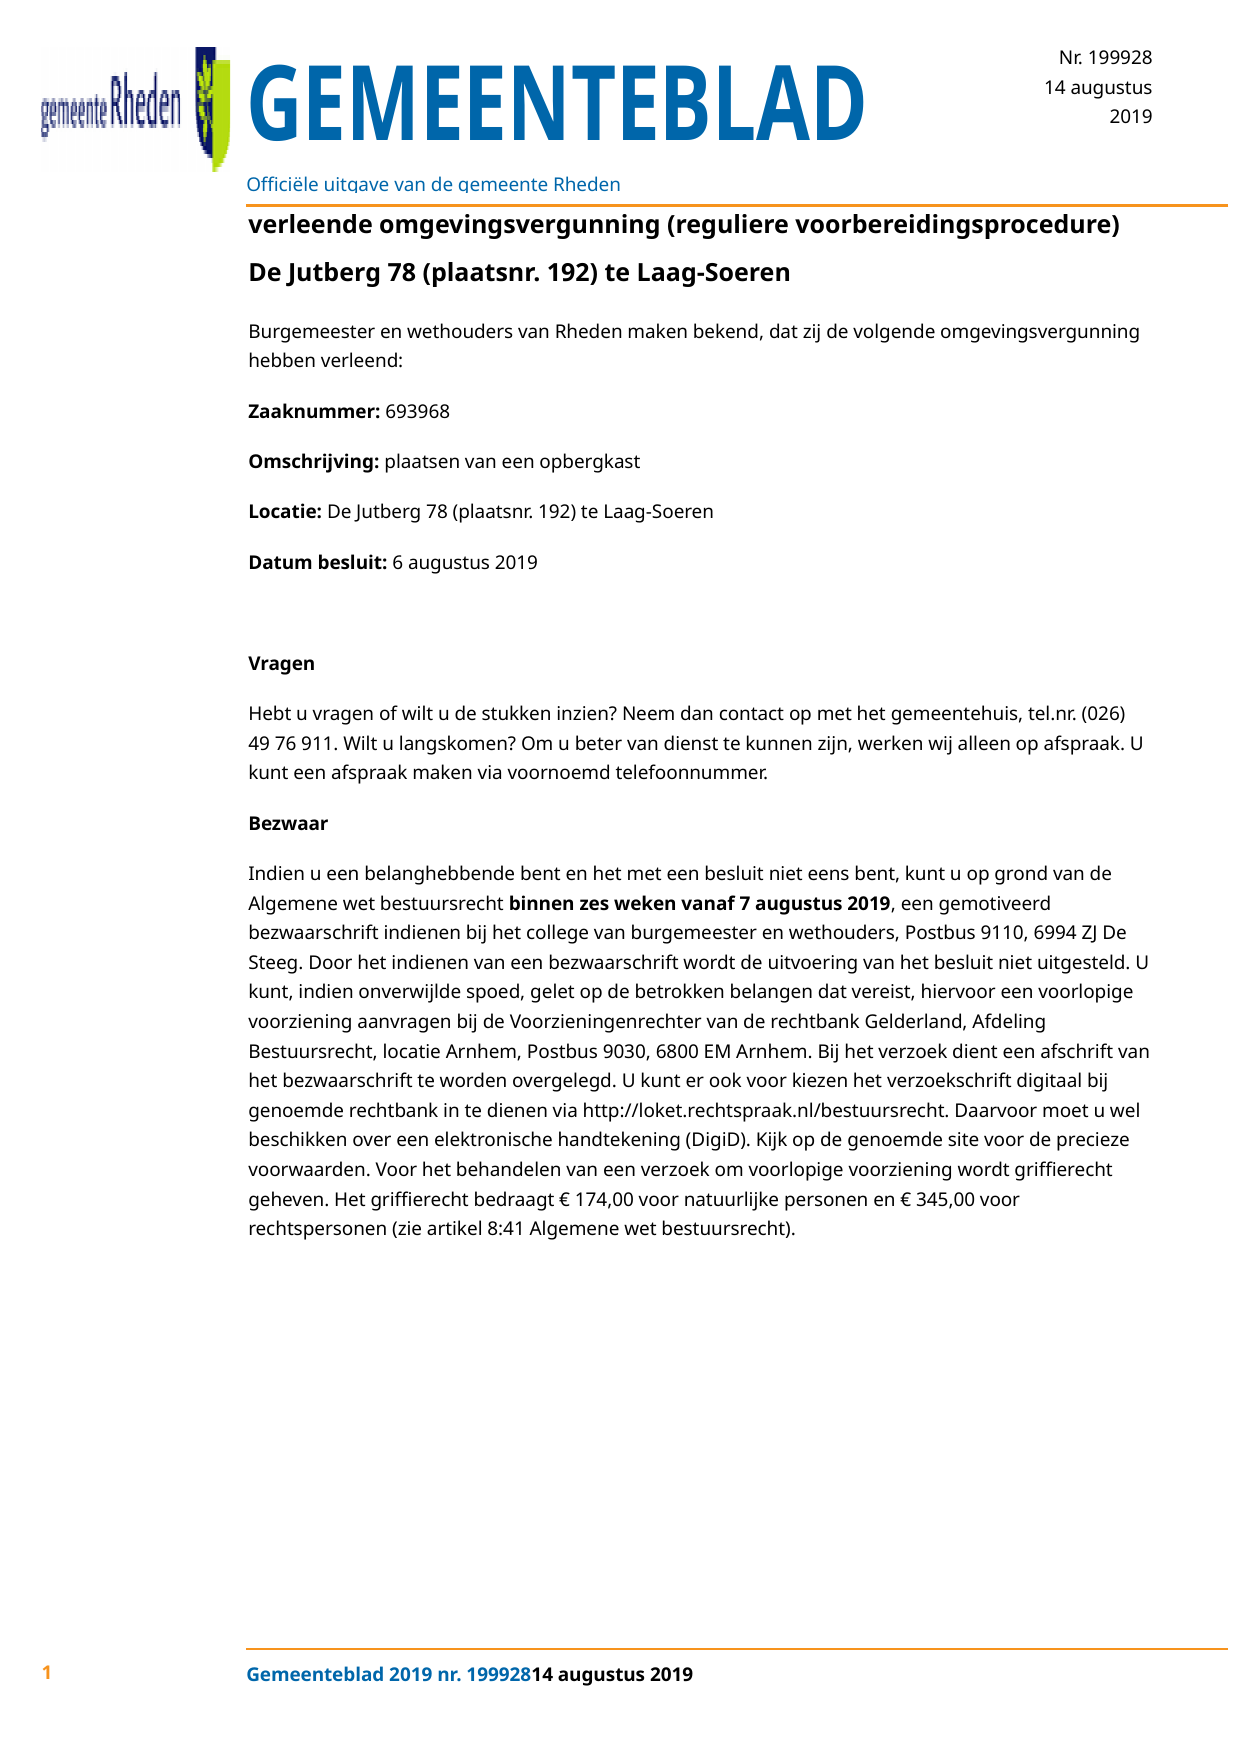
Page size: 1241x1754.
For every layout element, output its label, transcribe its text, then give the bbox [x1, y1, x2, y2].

text Omschrijving: plaatsen van een opbergkast [248, 448, 1152, 474]
text Zaaknummer: 693968 [248, 398, 1152, 424]
text Bezwaar [248, 810, 1152, 836]
picture [41, 47, 231, 172]
text Vragen [248, 650, 1152, 676]
text Locatie: De Jutberg 78 (plaatsnr. 192) te Laag-Soeren [248, 499, 1152, 524]
text verleende omgevingsvergunning (reguliere voorbereidingsprocedure) De Jutberg 78 (plaatsnr. 192) te Laag-Soeren [248, 207, 1152, 288]
text Datum besluit: 6 augustus 2019 [248, 549, 1152, 575]
text Indien u een belanghebbende bent en het met een besluit niet eens bent, kunt u op grond van de Algemene wet bestuursrecht binnen zes weken vanaf 7 augustus 2019, een gemotiveerd bezwaarschrift indienen bij het college van burgemeester en wethouders, Postbus 9110, 6994 ZJ De Steeg. Door het indienen van een bezwaarschrift wordt de uitvoering van het besluit niet uitgesteld. U kunt, indien onverwijlde spoed, gelet op de betrokken belangen dat vereist, hiervoor een voorlopige voorziening aanvragen bij de Voorzieningenrechter van de rechtbank Gelderland, Afdeling Bestuursrecht, locatie Arnhem, Postbus 9030, 6800 EM Arnhem. Bij het verzoek dient een afschrift van het bezwaarschrift te worden overgelegd. U kunt er ook voor kiezen het verzoekschrift digitaal bij genoemde rechtbank in te dienen via http://loket.rechtspraak.nl/bestuursrecht. Daarvoor moet u wel beschikken over een elektronische handtekening (DigiD). Kijk op de genoemde site voor de precieze voorwaarden. Voor het behandelen van een verzoek om voorlopige voorziening wordt griffierecht geheven. Het griffierecht bedraagt € 174,00 voor natuurlijke personen en € 345,00 voor rechtspersonen (zie artikel 8:41 Algemene wet bestuursrecht). [248, 860, 1152, 1241]
text Hebt u vragen of wilt u de stukken inzien? Neem dan contact op met het gemeentehuis, tel.nr. (026) 49 76 911. Wilt u langskomen? Om u beter van dienst te kunnen zijn, werken wij alleen op afspraak. U kunt een afspraak maken via voornoemd telefoonnummer. [248, 700, 1152, 785]
text Burgemeester en wethouders van Rheden maken bekend, dat zij de volgende omgevingsvergunning hebben verleend: [248, 318, 1152, 373]
